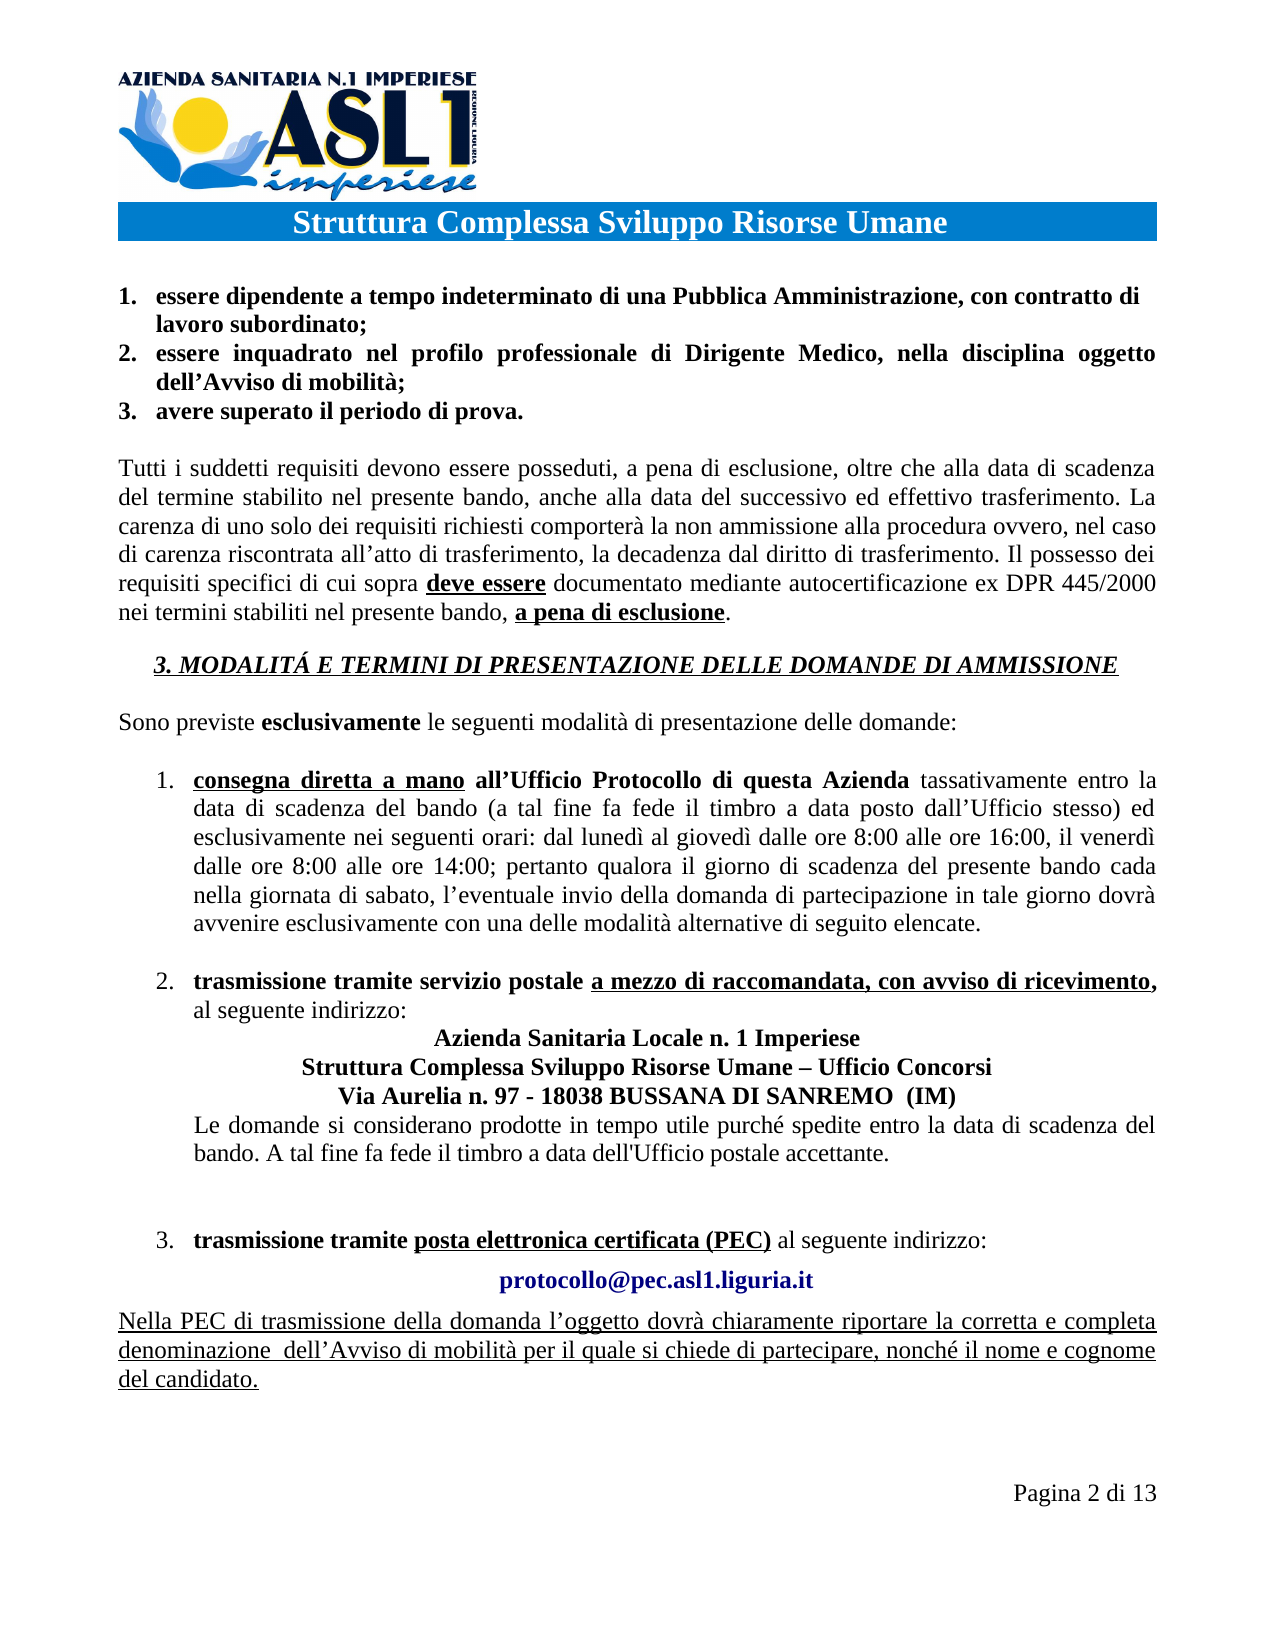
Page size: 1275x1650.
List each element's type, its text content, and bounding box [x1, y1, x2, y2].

list trasmissione tramite servizio postale a mezzo di raccomandata, con avviso di ricevimento, al seguente indirizzo: [156, 966, 1157, 1023]
list consegna diretta a mano all’Ufficio Protocollo di questa Azienda tassativamente entro la data di scadenza del bando (a tal fine fa fede il timbro a data posto dall’Ufficio stesso) ed esclusivamente nei seguenti orari: dal lunedì al giovedì dalle ore 8:00 alle ore 16:00, il venerdì dalle ore 8:00 alle ore 14:00; pertanto qualora il giorno di scadenza del presente bando cada nella giornata di sabato, l’eventuale invio della domanda di partecipazione in tale giorno dovrà avvenire esclusivamente con una delle modalità alternative di seguito elencate. [156, 765, 1157, 937]
text Le domande si considerano prodotte in tempo utile purché spedite entro la data di scadenza del bando. A tal fine fa fede il timbro a data dell'Ufficio postale accettante. [193, 1110, 1157, 1167]
text protocollo@pec.asl1.liguria.it [156, 1266, 1157, 1294]
text Azienda Sanitaria Locale n. 1 Im­periese [137, 1023, 1157, 1052]
list essere dipendente a tempo indeterminato di una Pubblica Amministrazione, con contratto di lavoro subordinato; [118, 281, 1157, 338]
text Sono previste esclusivamente le seguenti modalità di presentazione delle domande: [118, 707, 1157, 736]
text Nella PEC di trasmissione della domanda l’oggetto dovrà chiaramente riportare la corretta e completa [118, 1306, 1157, 1331]
text Via Aurelia n. 97 - 18038 BUSSANA DI SANREMO (IM) [137, 1081, 1157, 1110]
text 3. MODALITÁ E TERMINI DI PRESENTAZIONE DELLE DOMANDE DI AMMISSIONE [118, 650, 1157, 678]
text Tutti i suddetti requisiti devono essere posseduti, a pena di esclusione, oltre che alla data di scadenza del termine stabilito nel presente bando, anche alla data del successivo ed effettivo trasferimento. La carenza di uno solo dei requisiti richiesti comporterà la non ammissione alla procedura ovvero, nel caso di carenza riscontrata all’atto di trasferimento, la decadenza dal diritto di trasferimento. Il possesso dei requisiti specifici di cui sopra deve essere documentato mediante autocertificazione ex DPR 445/2000 nei termini stabiliti nel presente bando, a pena di esclusione. [118, 453, 1157, 626]
text denominazione dell’Avviso di mobilità per il quale si chiede di partecipare, nonché il nome e cognome del candidato. [118, 1333, 1157, 1392]
list avere superato il periodo di prova. [118, 396, 1157, 424]
text Struttura Complessa Sviluppo Risorse Umane – Ufficio Concorsi [137, 1052, 1157, 1081]
list trasmissione tramite posta elettronica certificata (PEC) al seguente indirizzo: [156, 1225, 1157, 1253]
list essere inquadrato nel profilo professionale di Dirigente Medico, nella disciplina oggetto dell’Avviso di mobilità; [118, 338, 1157, 396]
